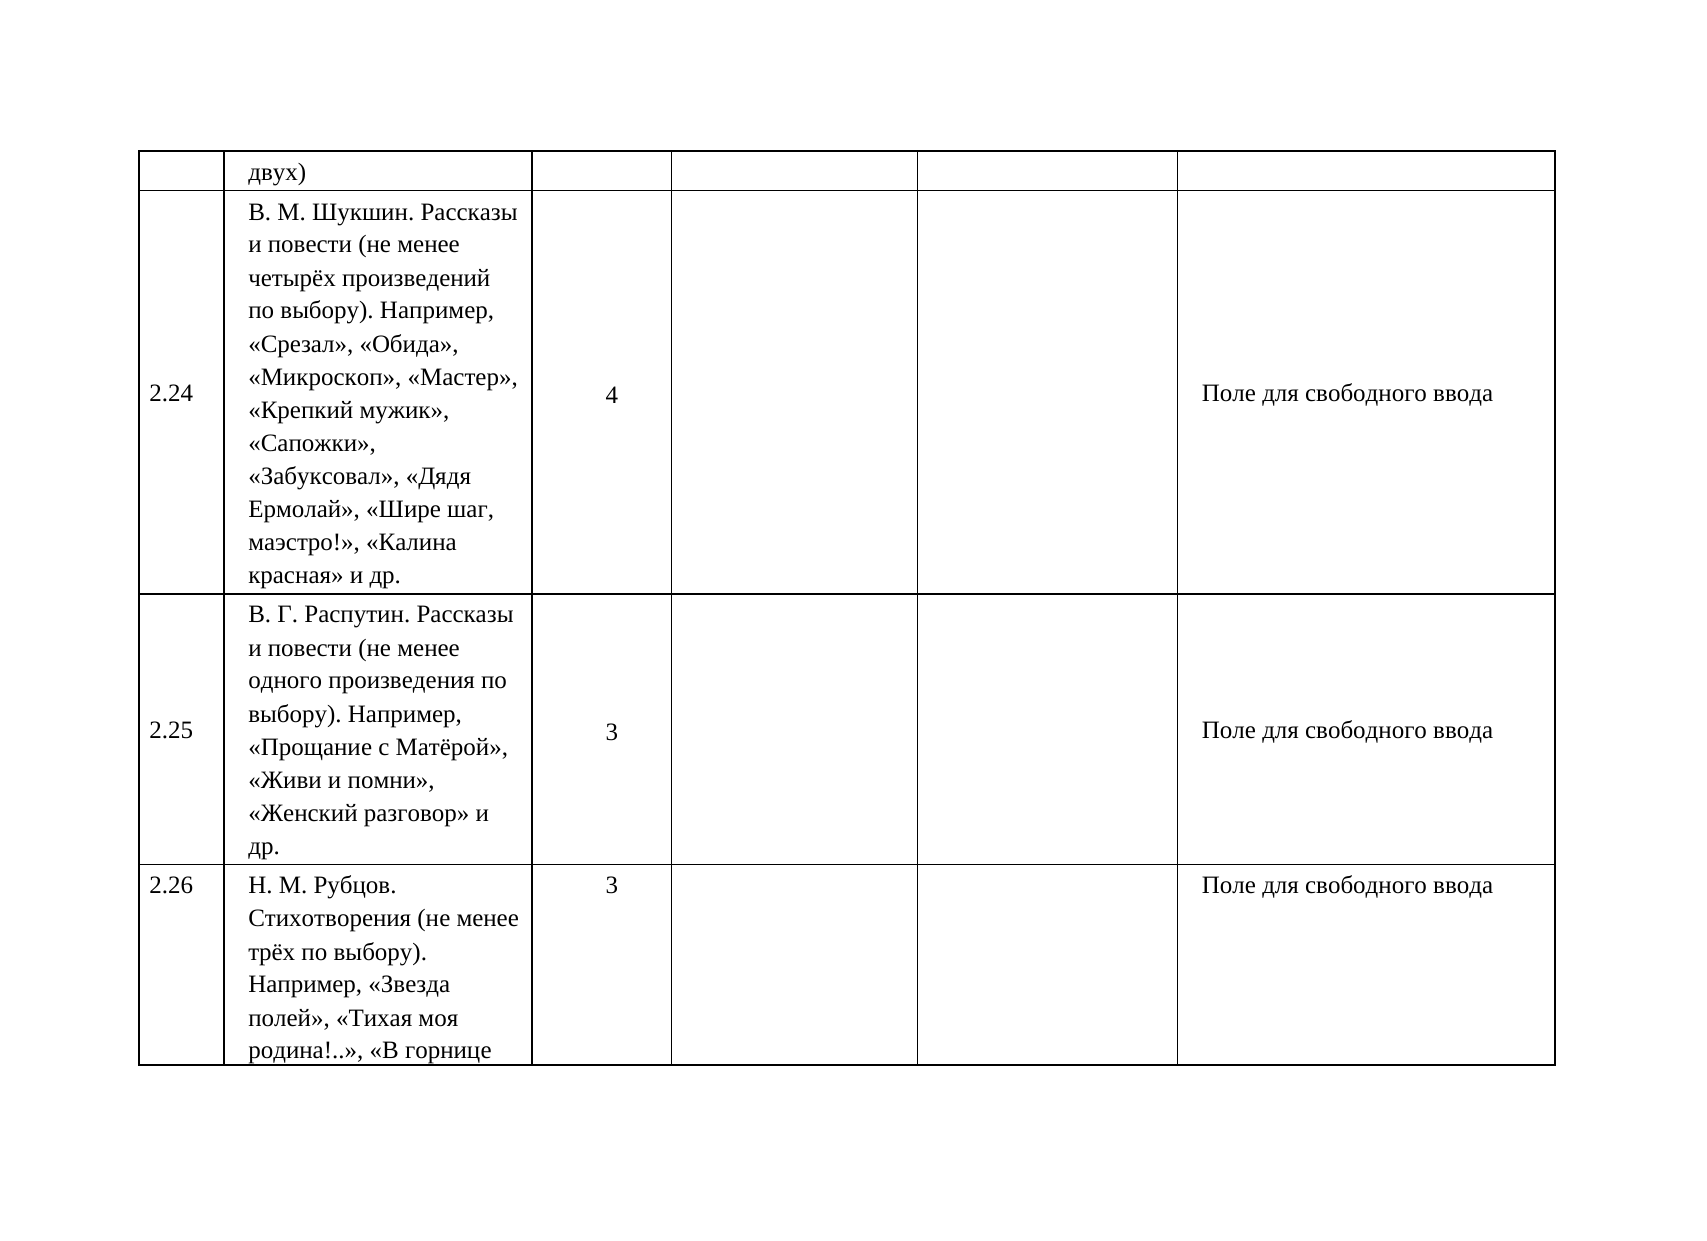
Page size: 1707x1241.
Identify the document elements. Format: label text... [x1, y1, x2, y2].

table_cell [672, 865, 917, 1064]
table_cell [672, 191, 917, 593]
table_cell 2.24 [140, 191, 223, 593]
table_cell Поле для свободного ввода [1178, 865, 1554, 1064]
table_cell [1178, 152, 1554, 190]
table_cell 3 [533, 865, 671, 1064]
table_cell 2.25 [140, 595, 223, 864]
table_cell [672, 152, 917, 190]
table_cell [672, 595, 917, 864]
table_cell Поле для свободного ввода [1178, 595, 1554, 864]
table_cell Поле для свободного ввода [1178, 191, 1554, 593]
table_cell [918, 191, 1177, 593]
table_cell [918, 152, 1177, 190]
table_cell [140, 152, 223, 190]
table_cell В. М. Шукшин. Рассказы и повести (не менее четырёх произведений по выбору). Например, «Срезал», «Обида», «Микроскоп», «Мастер», «Крепкий мужик», «Сапожки», «Забуксовал», «Дядя Ермолай», «Шире шаг, маэстро!», «Калина красная» и др. [225, 191, 531, 593]
table_cell Н. М. Рубцов. Стихотворения (не менее трёх по выбору). Например, «Звезда полей», «Тихая моя родина!..», «В горнице [225, 865, 531, 1064]
table_cell 2.26 [140, 865, 223, 1064]
table_cell двух) [225, 152, 531, 190]
table_cell [533, 152, 671, 190]
table_cell В. Г. Распутин. Рассказы и повести (не менее одного произведения по выбору). Например, «Прощание с Матёрой», «Живи и помни», «Женский разговор» и др. [225, 595, 531, 864]
table_cell 3 [533, 595, 671, 864]
table_cell [918, 595, 1177, 864]
table_cell [918, 865, 1177, 1064]
table_cell 4 [533, 191, 671, 593]
